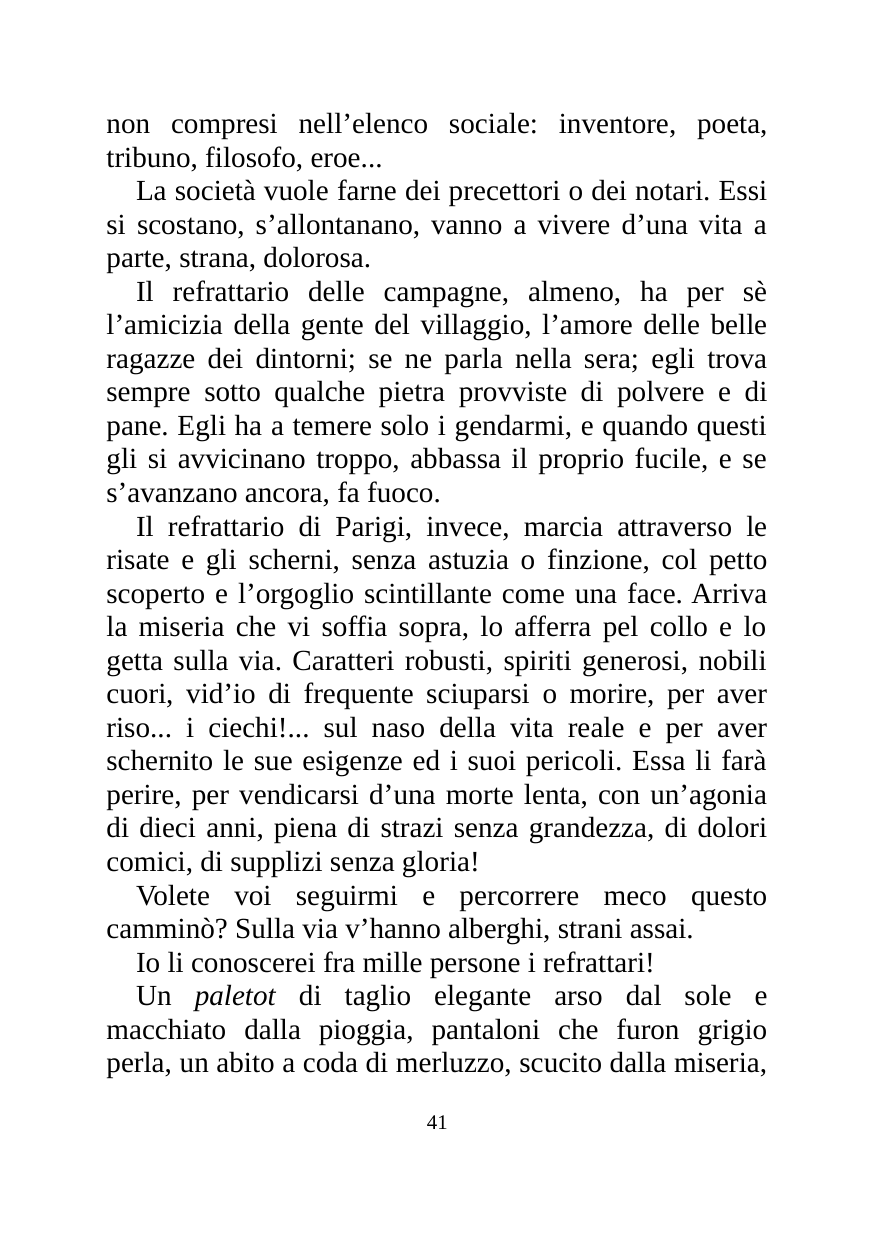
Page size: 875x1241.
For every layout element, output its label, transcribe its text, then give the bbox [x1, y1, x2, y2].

text Volete voi seguirmi e percorrere meco questo camminò? Sulla via v’hanno alberghi, strani assai. [106, 878, 768, 945]
text Un paletot di taglio elegante arso dal sole e macchiato dalla pioggia, pantaloni che furon grigio perla, un abito a coda di merluzzo, scucito dalla miseria, [106, 978, 768, 1079]
text La società vuole farne dei precettori o dei notari. Essi si scostano, s’allontanano, vanno a vivere d’una vita a parte, strana, dolorosa. [106, 173, 768, 274]
text Il refrattario delle campagne, almeno, ha per sè l’amicizia della gente del villaggio, l’amore delle belle ragazze dei dintorni; se ne parla nella sera; egli trova sempre sotto qualche pietra provviste di polvere e di pane. Egli ha a temere solo i gendarmi, e quando questi gli si avvicinano troppo, abbassa il proprio fucile, e se s’avanzano ancora, fa fuoco. [106, 274, 768, 509]
text Il refrattario di Parigi, invece, marcia attraverso le risate e gli scherni, senza astuzia o finzione, col petto scoperto e l’orgoglio scintillante come una face. Arriva la miseria che vi soffia sopra, lo afferra pel collo e lo getta sulla via. Caratteri robusti, spiriti generosi, nobili cuori, vid’io di frequente sciuparsi o morire, per aver riso... i ciechi!... sul naso della vita reale e per aver schernito le sue esigenze ed i suoi pericoli. Essa li farà perire, per vendicarsi d’una morte lenta, con un’agonia di dieci anni, piena di strazi senza grandezza, di dolori comici, di supplizi senza gloria! [106, 509, 768, 878]
text Io li conoscerei fra mille persone i refrattari! [106, 945, 768, 978]
text non compresi nell’elenco sociale: inventore, poeta, tribuno, filosofo, eroe... [106, 106, 768, 173]
